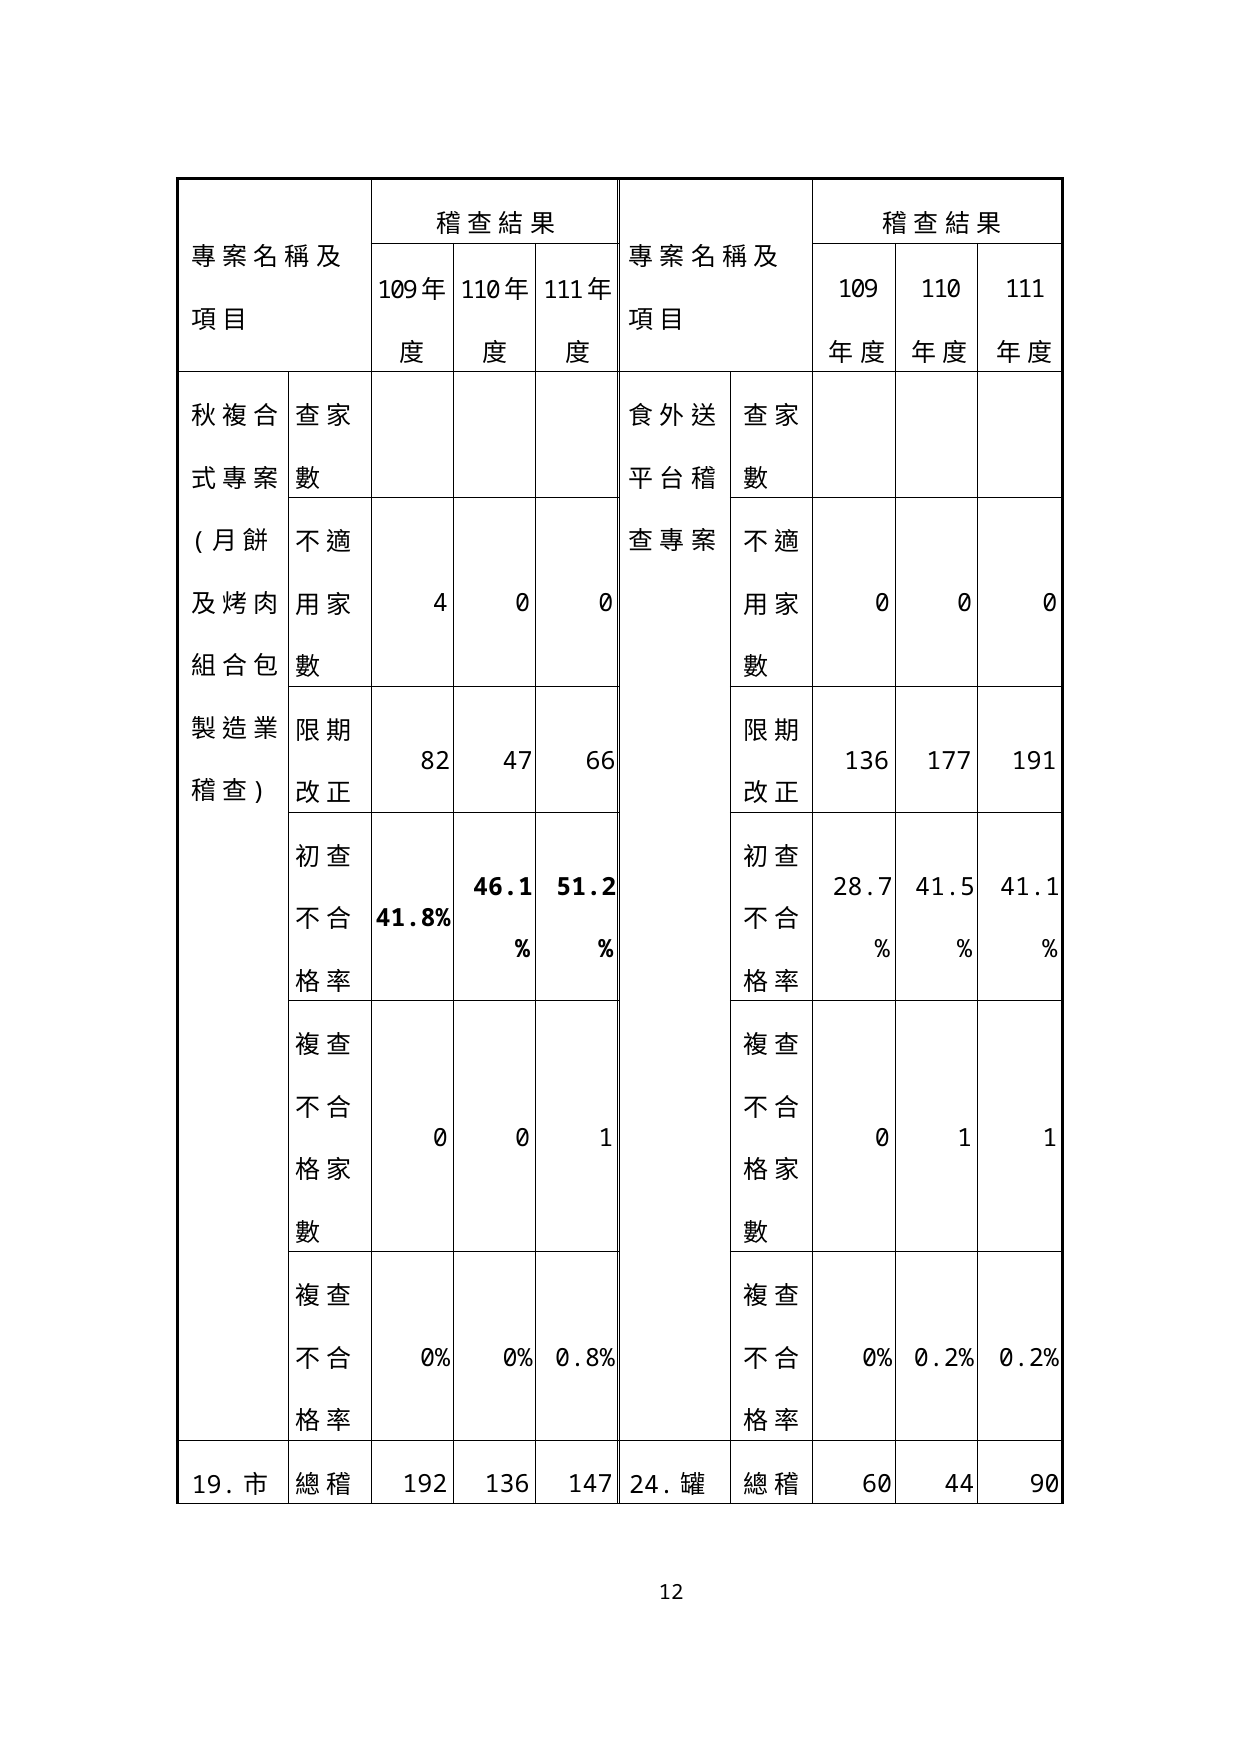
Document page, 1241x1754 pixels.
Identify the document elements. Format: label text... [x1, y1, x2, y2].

table_cell 0 [813, 1001, 895, 1251]
table_cell 60 [813, 1441, 895, 1503]
table_cell [536, 372, 617, 497]
table_cell 0% [454, 1252, 535, 1440]
table_cell 82 [372, 687, 453, 812]
table_cell 複查不合格率 [289, 1252, 371, 1440]
table_cell 44 [896, 1441, 977, 1503]
table_cell 1 [536, 1001, 617, 1251]
table_cell 1 [978, 1001, 1061, 1251]
table_cell 食外送平台稽查專案 [620, 372, 730, 1440]
table_cell 0.2% [978, 1252, 1061, 1440]
table_cell 111年度 [978, 244, 1061, 371]
table_cell 初查不合格率 [731, 813, 812, 1000]
table_cell 28.7% [813, 813, 895, 1000]
table_header 專案名稱及項目 [620, 180, 812, 371]
table_cell 41.5% [896, 813, 977, 1000]
table_header 稽查結果 [813, 180, 1061, 243]
table_cell 111年度 [536, 244, 617, 371]
table_header 稽查結果 [372, 180, 617, 243]
table_cell 191 [978, 687, 1061, 812]
table_cell 秋複合式專案(月餅及烤肉組合包製造業稽查) [179, 372, 288, 1440]
table_cell 192 [372, 1441, 453, 1503]
table_cell 不適用家數 [731, 498, 812, 686]
table_cell 查家數 [731, 372, 812, 497]
table_cell 限期改正 [731, 687, 812, 812]
table_cell 66 [536, 687, 617, 812]
table_cell 查家數 [289, 372, 371, 497]
table_cell 0% [813, 1252, 895, 1440]
table_cell 0 [896, 498, 977, 686]
table_cell 0 [454, 498, 535, 686]
table_cell 177 [896, 687, 977, 812]
table_cell 110年度 [896, 244, 977, 371]
table_cell 0.2% [896, 1252, 977, 1440]
table_cell 複查不合格率 [731, 1252, 812, 1440]
table_header 專案名稱及項目 [179, 180, 371, 371]
table_cell 147 [536, 1441, 617, 1503]
table_cell 109年度 [813, 244, 895, 371]
table_cell 0 [813, 498, 895, 686]
table_cell 1 [896, 1001, 977, 1251]
table_cell 4 [372, 498, 453, 686]
table_cell 110年度 [454, 244, 535, 371]
table_cell 0 [536, 498, 617, 686]
table_cell 109年度 [372, 244, 453, 371]
table_cell 0% [372, 1252, 453, 1440]
table_cell 19.市 [179, 1441, 288, 1503]
table_cell 0 [454, 1001, 535, 1251]
table_cell 總稽 [289, 1441, 371, 1503]
table_cell [454, 372, 535, 497]
table_cell 90 [978, 1441, 1061, 1503]
table_cell [813, 372, 895, 497]
table_cell 初查不合格率 [289, 813, 371, 1000]
table_cell 複查不合格家數 [289, 1001, 371, 1251]
table_cell 0 [372, 1001, 453, 1251]
table_cell 136 [454, 1441, 535, 1503]
table_cell 複查不合格家數 [731, 1001, 812, 1251]
table_cell 總稽 [731, 1441, 812, 1503]
table_cell [372, 372, 453, 497]
table_cell 46.1% [454, 813, 535, 1000]
table_cell [896, 372, 977, 497]
table_cell 0.8% [536, 1252, 617, 1440]
table_cell 限期改正 [289, 687, 371, 812]
table_cell 24.罐 [620, 1441, 730, 1503]
table_cell [978, 372, 1061, 497]
table_cell 41.8% [372, 813, 453, 1000]
table_cell 0 [978, 498, 1061, 686]
table_cell 41.1% [978, 813, 1061, 1000]
table_cell 47 [454, 687, 535, 812]
table_cell 136 [813, 687, 895, 812]
table_cell 51.2% [536, 813, 617, 1000]
table_cell 不適用家數 [289, 498, 371, 686]
